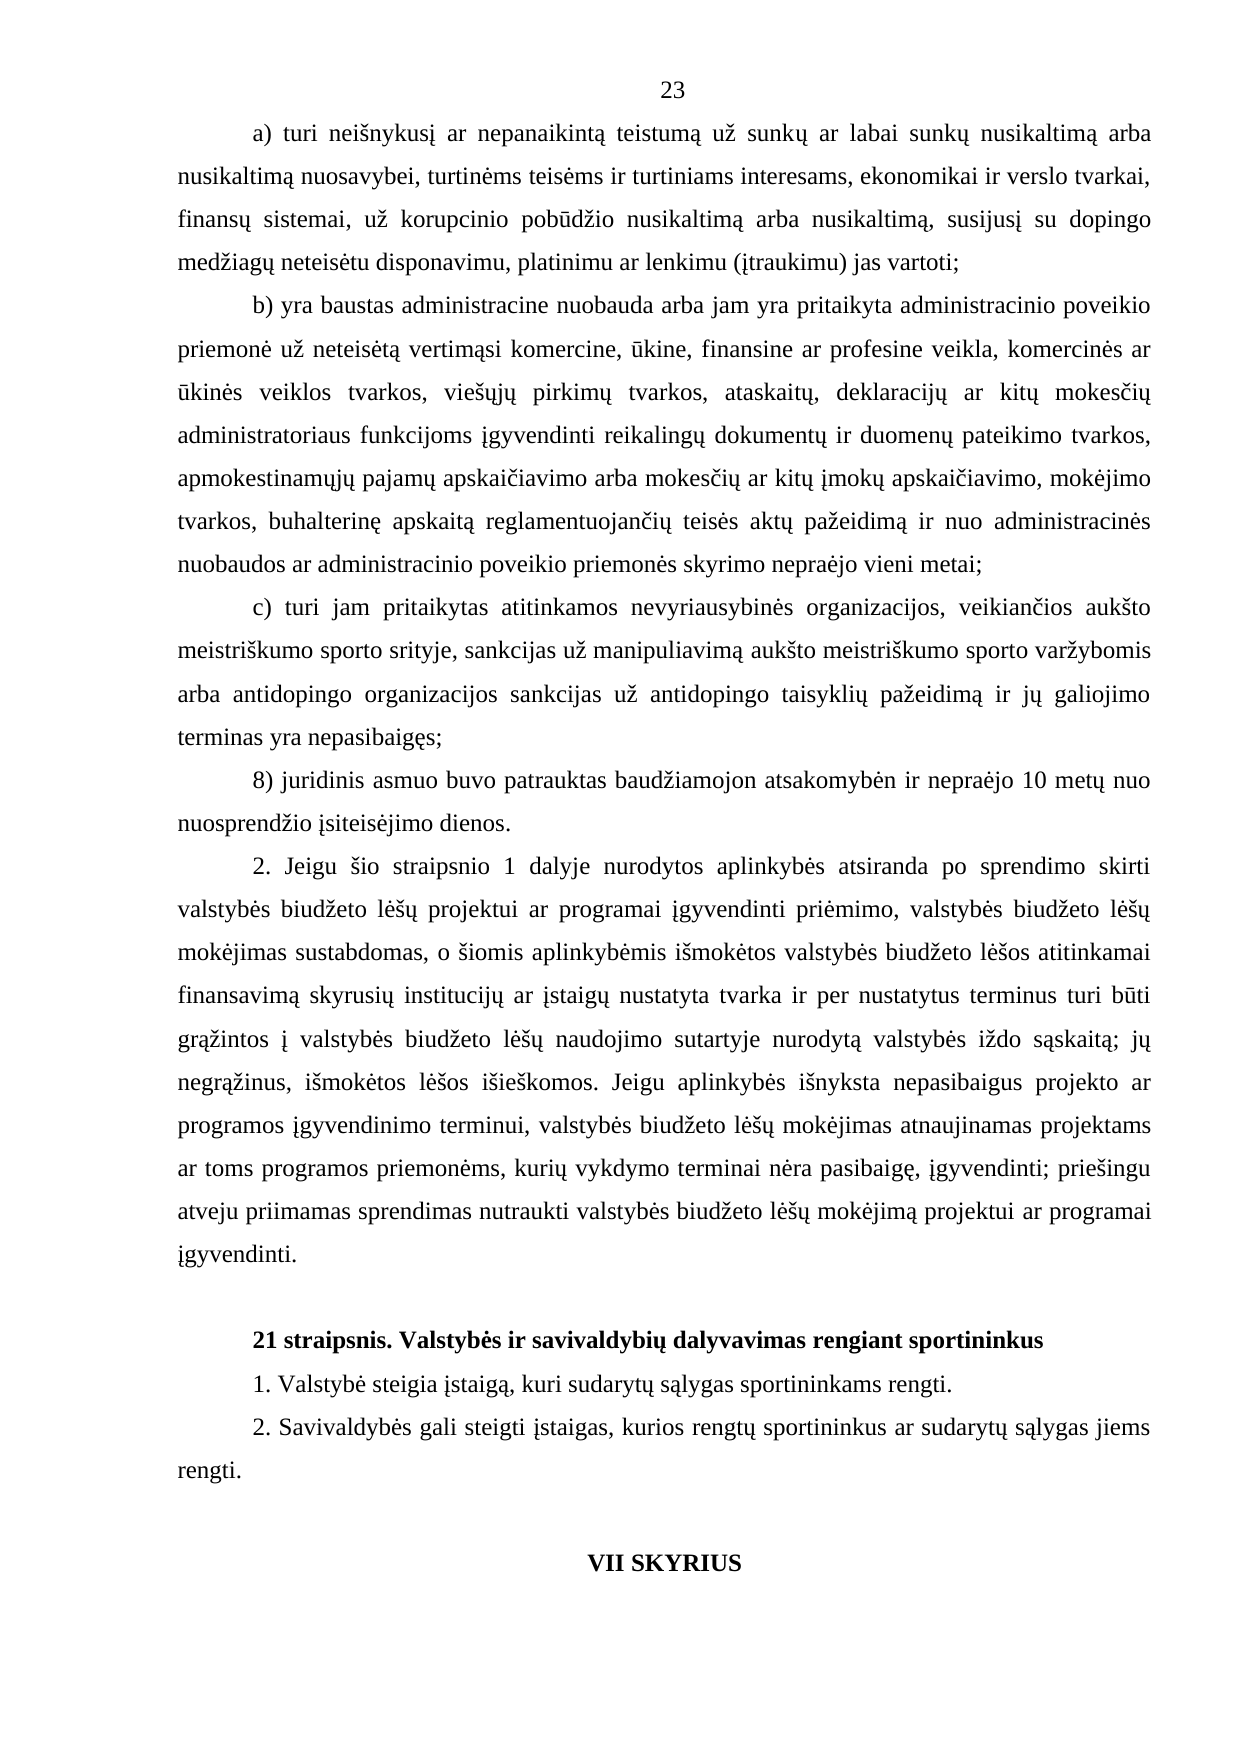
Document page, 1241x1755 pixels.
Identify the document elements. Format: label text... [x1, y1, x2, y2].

text b) yra baustas administracine nuobauda arba jam yra pritaikyta administracinio poveikio priemonė už neteisėtą vertimąsi komercine, ūkine, finansine ar profesine veikla, komercinės ar ūkinės veiklos tvarkos, viešųjų pirkimų tvarkos, ataskaitų, deklaracijų ar kitų mokesčių administratoriaus funkcijoms įgyvendinti reikalingų dokumentų ir duomenų pateikimo tvarkos, apmokestinamųjų pajamų apskaičiavimo arba mokesčių ar kitų įmokų apskaičiavimo, mokėjimo tvarkos, buhalterinę apskaitą reglamentuojančių teisės aktų pažeidimą ir nuo administracinės nuobaudos ar administracinio poveikio priemonės skyrimo nepraėjo vieni metai; [177, 291, 1152, 578]
text a) turi neišnykusį ar nepanaikintą teistumą už sunkų ar labai sunkų nusikaltimą arba nusikaltimą nuosavybei, turtinėms teisėms ir turtiniams interesams, ekonomikai ir verslo tvarkai, finansų sistemai, už korupcinio pobūdžio nusikaltimą arba nusikaltimą, susijusį su dopingo medžiagų neteisėtu disponavimu, platinimu ar lenkimu (įtraukimu) jas vartoti; [177, 118, 1152, 276]
text 21 straipsnis. Valstybės ir savivaldybių dalyvavimas rengiant sportininkus [177, 1326, 1152, 1354]
text 8) juridinis asmuo buvo patrauktas baudžiamojon atsakomybėn ir nepraėjo 10 metų nuo nuosprendžio įsiteisėjimo dienos. [177, 765, 1152, 837]
text VII SKYRIUS [177, 1538, 1152, 1577]
text 2. Savivaldybės gali steigti įstaigas, kurios rengtų sportininkus ar sudarytų sąlygas jiems rengti. [177, 1412, 1152, 1484]
text c) turi jam pritaikytas atitinkamos nevyriausybinės organizacijos, veikiančios aukšto meistriškumo sporto srityje, sankcijas už manipuliavimą aukšto meistriškumo sporto varžybomis arba antidopingo organizacijos sankcijas už antidopingo taisyklių pažeidimą ir jų galiojimo terminas yra nepasibaigęs; [177, 592, 1152, 751]
text 2. Jeigu šio straipsnio 1 dalyje nurodytos aplinkybės atsiranda po sprendimo skirti valstybės biudžeto lėšų projektui ar programai įgyvendinti priėmimo, valstybės biudžeto lėšų mokėjimas sustabdomas, o šiomis aplinkybėmis išmokėtos valstybės biudžeto lėšos atitinkamai finansavimą skyrusių institucijų ar įstaigų nustatyta tvarka ir per nustatytus terminus turi būti grąžintos į valstybės biudžeto lėšų naudojimo sutartyje nurodytą valstybės iždo sąskaitą; jų negrąžinus, išmokėtos lėšos išieškomos. Jeigu aplinkybės išnyksta nepasibaigus projekto ar programos įgyvendinimo terminui, valstybės biudžeto lėšų mokėjimas atnaujinamas projektams ar toms programos priemonėms, kurių vykdymo terminai nėra pasibaigę, įgyvendinti; priešingu atveju priimamas sprendimas nutraukti valstybės biudžeto lėšų mokėjimą projektui ar programai įgyvendinti. [177, 851, 1152, 1268]
text 1. Valstybė steigia įstaigą, kuri sudarytų sąlygas sportininkams rengti. [177, 1369, 1152, 1397]
